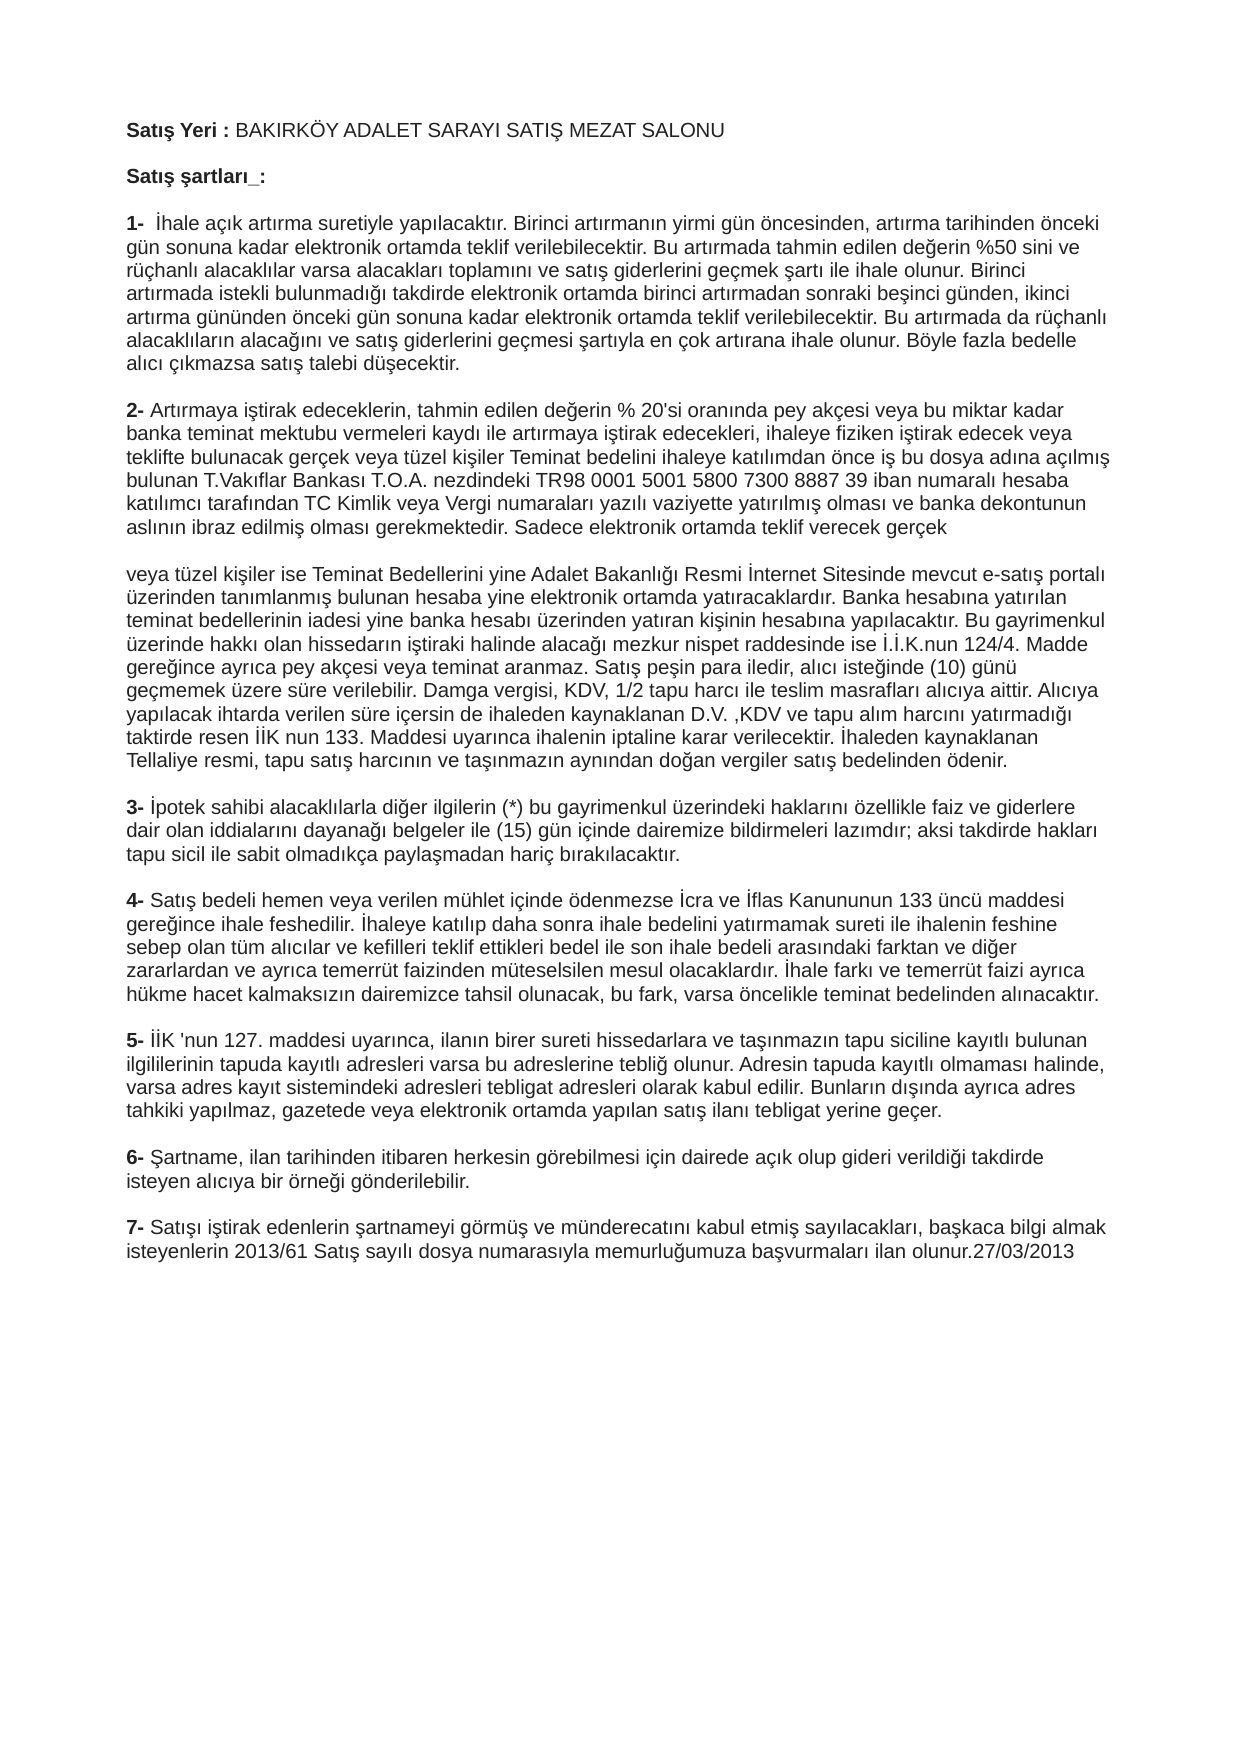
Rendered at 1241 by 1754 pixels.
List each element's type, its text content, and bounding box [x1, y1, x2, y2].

text 2- Artırmaya iştirak edeceklerin, tahmin edilen değerin % 20'si oranında pey akçesi veya bu miktar kadar banka teminat mektubu vermeleri kaydı ile artırmaya iştirak edecekleri, ihaleye fiziken iştirak edecek veya teklifte bulunacak gerçek veya tüzel kişiler Teminat bedelini ihaleye katılımdan önce iş bu dosya adına açılmış bulunan T.Vakıflar Bankası T.O.A. nezdindeki TR98 0001 5001 5800 7300 8887 39 iban numaralı hesaba katılımcı tarafından TC Kimlik veya Vergi numaraları yazılı vaziyette yatırılmış olması ve banka dekontunun aslının ibraz edilmiş olması gerekmektedir. Sadece elektronik ortamda teklif verecek gerçek [126, 398, 1114, 538]
text 1- İhale açık artırma suretiyle yapılacaktır. Birinci artırmanın yirmi gün öncesinden, artırma tarihinden önceki gün sonuna kadar elektronik ortamda teklif verilebilecektir. Bu artırmada tahmin edilen değerin %50 sini ve rüçhanlı alacaklılar varsa alacakları toplamını ve satış giderlerini geçmek şartı ile ihale olunur. Birinci artırmada istekli bulunmadığı takdirde elektronik ortamda birinci artırmadan sonraki beşinci günden, ikinci artırma gününden önceki gün sonuna kadar elektronik ortamda teklif verilebilecektir. Bu artırmada da rüçhanlı alacaklıların alacağını ve satış giderlerini geçmesi şartıyla en çok artırana ihale olunur. Böyle fazla bedelle alıcı çıkmazsa satış talebi düşecektir. [126, 212, 1114, 375]
text veya tüzel kişiler ise Teminat Bedellerini yine Adalet Bakanlığı Resmi İnternet Sitesinde mevcut e-satış portalı üzerinden tanımlanmış bulunan hesaba yine elektronik ortamda yatıracaklardır. Banka hesabına yatırılan teminat bedellerinin iadesi yine banka hesabı üzerinden yatıran kişinin hesabına yapılacaktır. Bu gayrimenkul üzerinde hakkı olan hissedarın iştiraki halinde alacağı mezkur nispet raddesinde ise İ.İ.K.nun 124/4. Madde gereğince ayrıca pey akçesi veya teminat aranmaz. Satış peşin para iledir, alıcı isteğinde (10) günü geçmemek üzere süre verilebilir. Damga vergisi, KDV, 1/2 tapu harcı ile teslim masrafları alıcıya aittir. Alıcıya yapılacak ihtarda verilen süre içersin de ihaleden kaynaklanan D.V. ,KDV ve tapu alım harcını yatırmadığı taktirde resen İİK nun 133. Maddesi uyarınca ihalenin iptaline karar verilecektir. İhaleden kaynaklanan Tellaliye resmi, tapu satış harcının ve taşınmazın aynından doğan vergiler satış bedelinden ödenir. [126, 562, 1114, 772]
text Satış Yeri : BAKIRKÖY ADALET SARAYI SATIŞ MEZAT SALONU [126, 118, 1114, 141]
text 6- Şartname, ilan tarihinden itibaren herkesin görebilmesi için dairede açık olup gideri verildiği takdirde isteyen alıcıya bir örneği gönderilebilir. [126, 1146, 1114, 1192]
text 4- Satış bedeli hemen veya verilen mühlet içinde ödenmezse İcra ve İflas Kanununun 133 üncü maddesi gereğince ihale feshedilir. İhaleye katılıp daha sonra ihale bedelini yatırmamak sureti ile ihalenin feshine sebep olan tüm alıcılar ve kefilleri teklif ettikleri bedel ile son ihale bedeli arasındaki farktan ve diğer zararlardan ve ayrıca temerrüt faizinden müteselsilen mesul olacaklardır. İhale farkı ve temerrüt faizi ayrıca hükme hacet kalmaksızın dairemizce tahsil olunacak, bu fark, varsa öncelikle teminat bedelinden alınacaktır. [126, 889, 1114, 1005]
text Satış şartları_: [126, 165, 1114, 188]
text 7- Satışı iştirak edenlerin şartnameyi görmüş ve münderecatını kabul etmiş sayılacakları, başkaca bilgi almak isteyenlerin 2013/61 Satış sayılı dosya numarasıyla memurluğumuza başvurmaları ilan olunur.27/03/2013 [126, 1216, 1114, 1262]
text 3- İpotek sahibi alacaklılarla diğer ilgilerin (*) bu gayrimenkul üzerindeki haklarını özellikle faiz ve giderlere dair olan iddialarını dayanağı belgeler ile (15) gün içinde dairemize bildirmeleri lazımdır; aksi takdirde hakları tapu sicil ile sabit olmadıkça paylaşmadan hariç bırakılacaktır. [126, 795, 1114, 865]
text 5- İİK 'nun 127. maddesi uyarınca, ilanın birer sureti hissedarlara ve taşınmazın tapu siciline kayıtlı bulunan ilgililerinin tapuda kayıtlı adresleri varsa bu adreslerine tebliğ olunur. Adresin tapuda kayıtlı olmaması halinde, varsa adres kayıt sistemindeki adresleri tebligat adresleri olarak kabul edilir. Bunların dışında ayrıca adres tahkiki yapılmaz, gazetede veya elektronik ortamda yapılan satış ilanı tebligat yerine geçer. [126, 1029, 1114, 1122]
